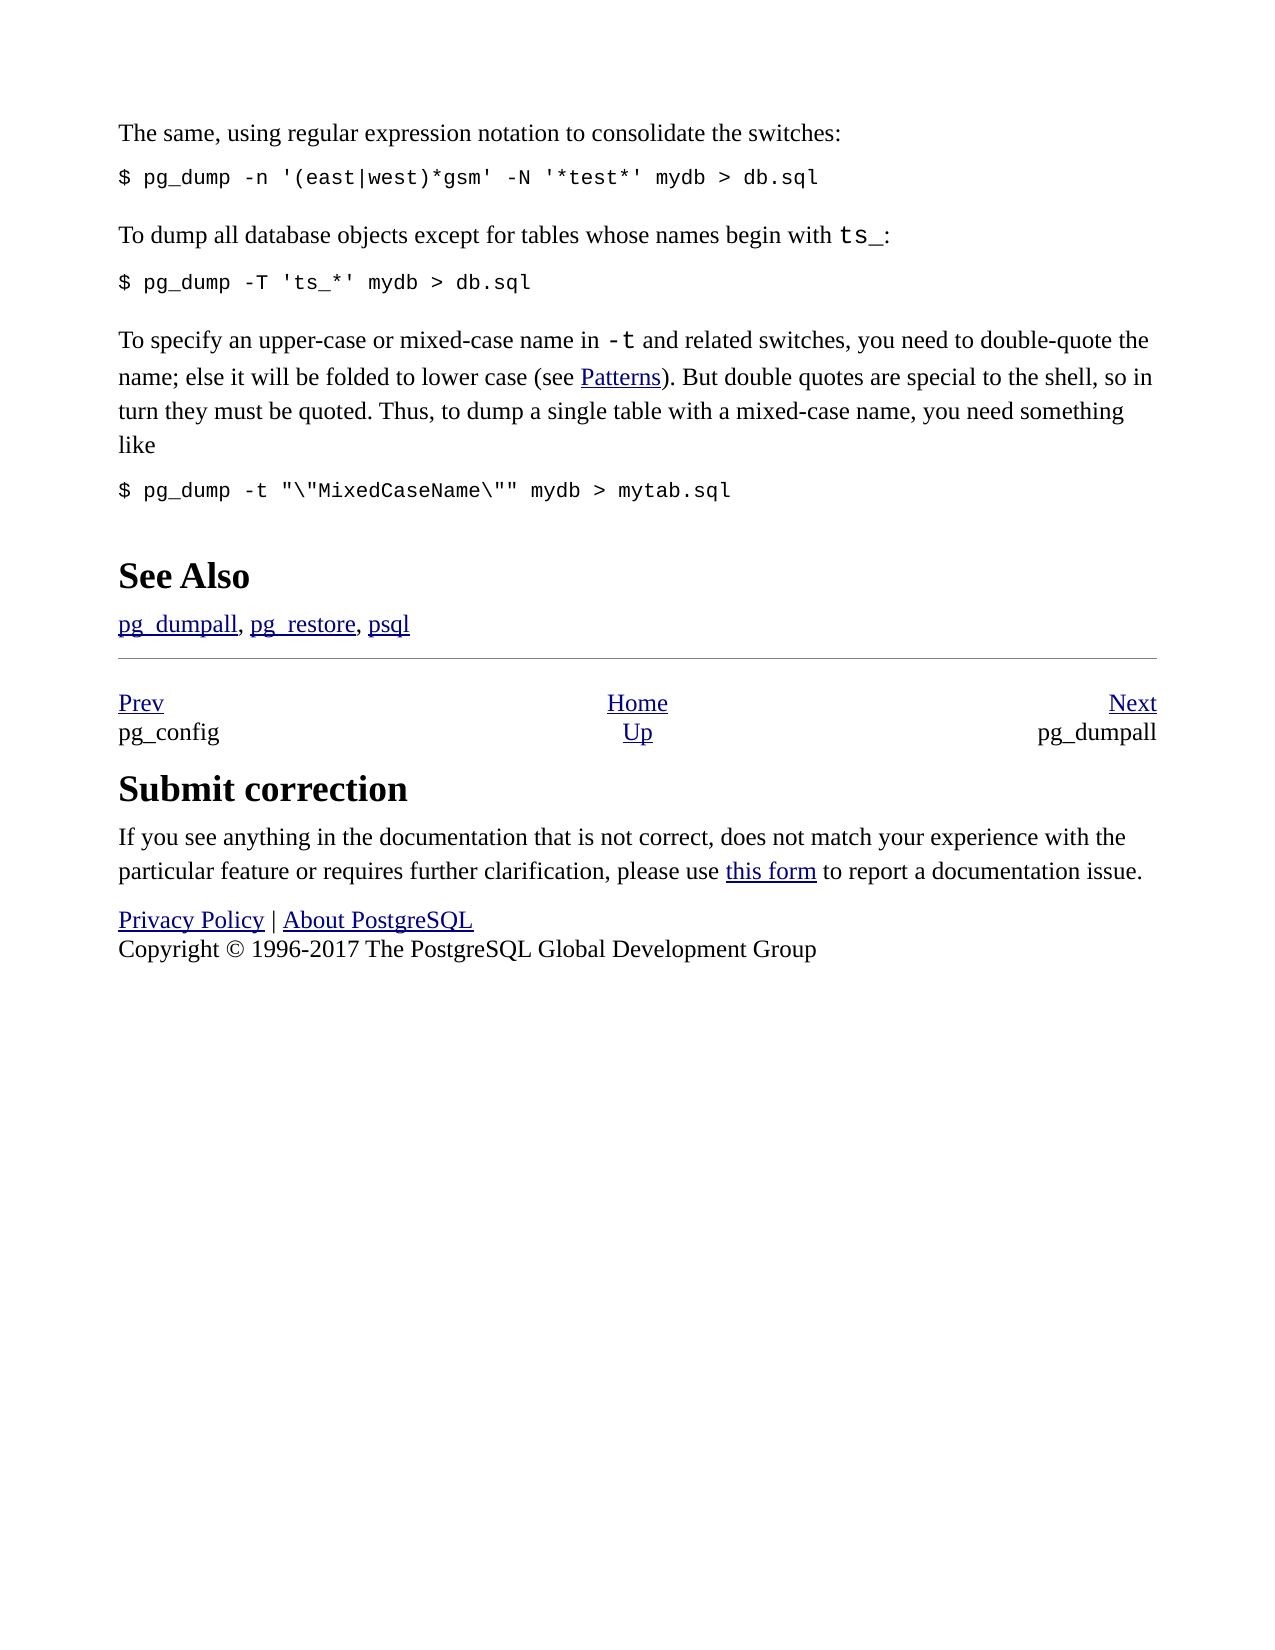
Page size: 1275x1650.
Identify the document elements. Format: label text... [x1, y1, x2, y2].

text $ pg_dump -T 'ts_*' mydb > db.sql [118, 272, 1157, 296]
subtitle Submit correction [118, 766, 1157, 809]
text To dump all database objects except for tables whose names begin with ts_: [118, 220, 1157, 251]
text $ pg_dump -n '(east|west)*gsm' -N '*test*' mydb > db.sql [118, 167, 1157, 191]
text $ pg_dump -t "\"MixedCaseName\"" mydb > mytab.sql [118, 479, 1157, 503]
text pg_dumpall, pg_restore, psql [118, 609, 1157, 638]
table_cell pg_dumpall [814, 717, 1157, 745]
table_header Home [461, 688, 814, 717]
text If you see anything in the documentation that is not correct, does not match your experience with the particular feature or requires further clarification, please use this form to report a documentation issue. [118, 822, 1157, 885]
text Privacy Policy | About PostgreSQL Copyright © 1996-2017 The PostgreSQL Global Development Group [118, 905, 1157, 963]
table_cell Up [461, 717, 814, 745]
table_header Prev [118, 688, 461, 717]
subtitle See Also [118, 553, 1157, 597]
table_header Next [814, 688, 1157, 717]
table_cell pg_config [118, 717, 461, 745]
text To specify an upper-case or mixed-case name in -t and related switches, you need to double-quote the name; else it will be folded to lower case (see Patterns). But double quotes are special to the shell, so in turn they must be quoted. Thus, to dump a single table with a mixed-case name, you need something like [118, 325, 1157, 459]
text The same, using regular expression notation to consolidate the switches: [118, 118, 1157, 147]
